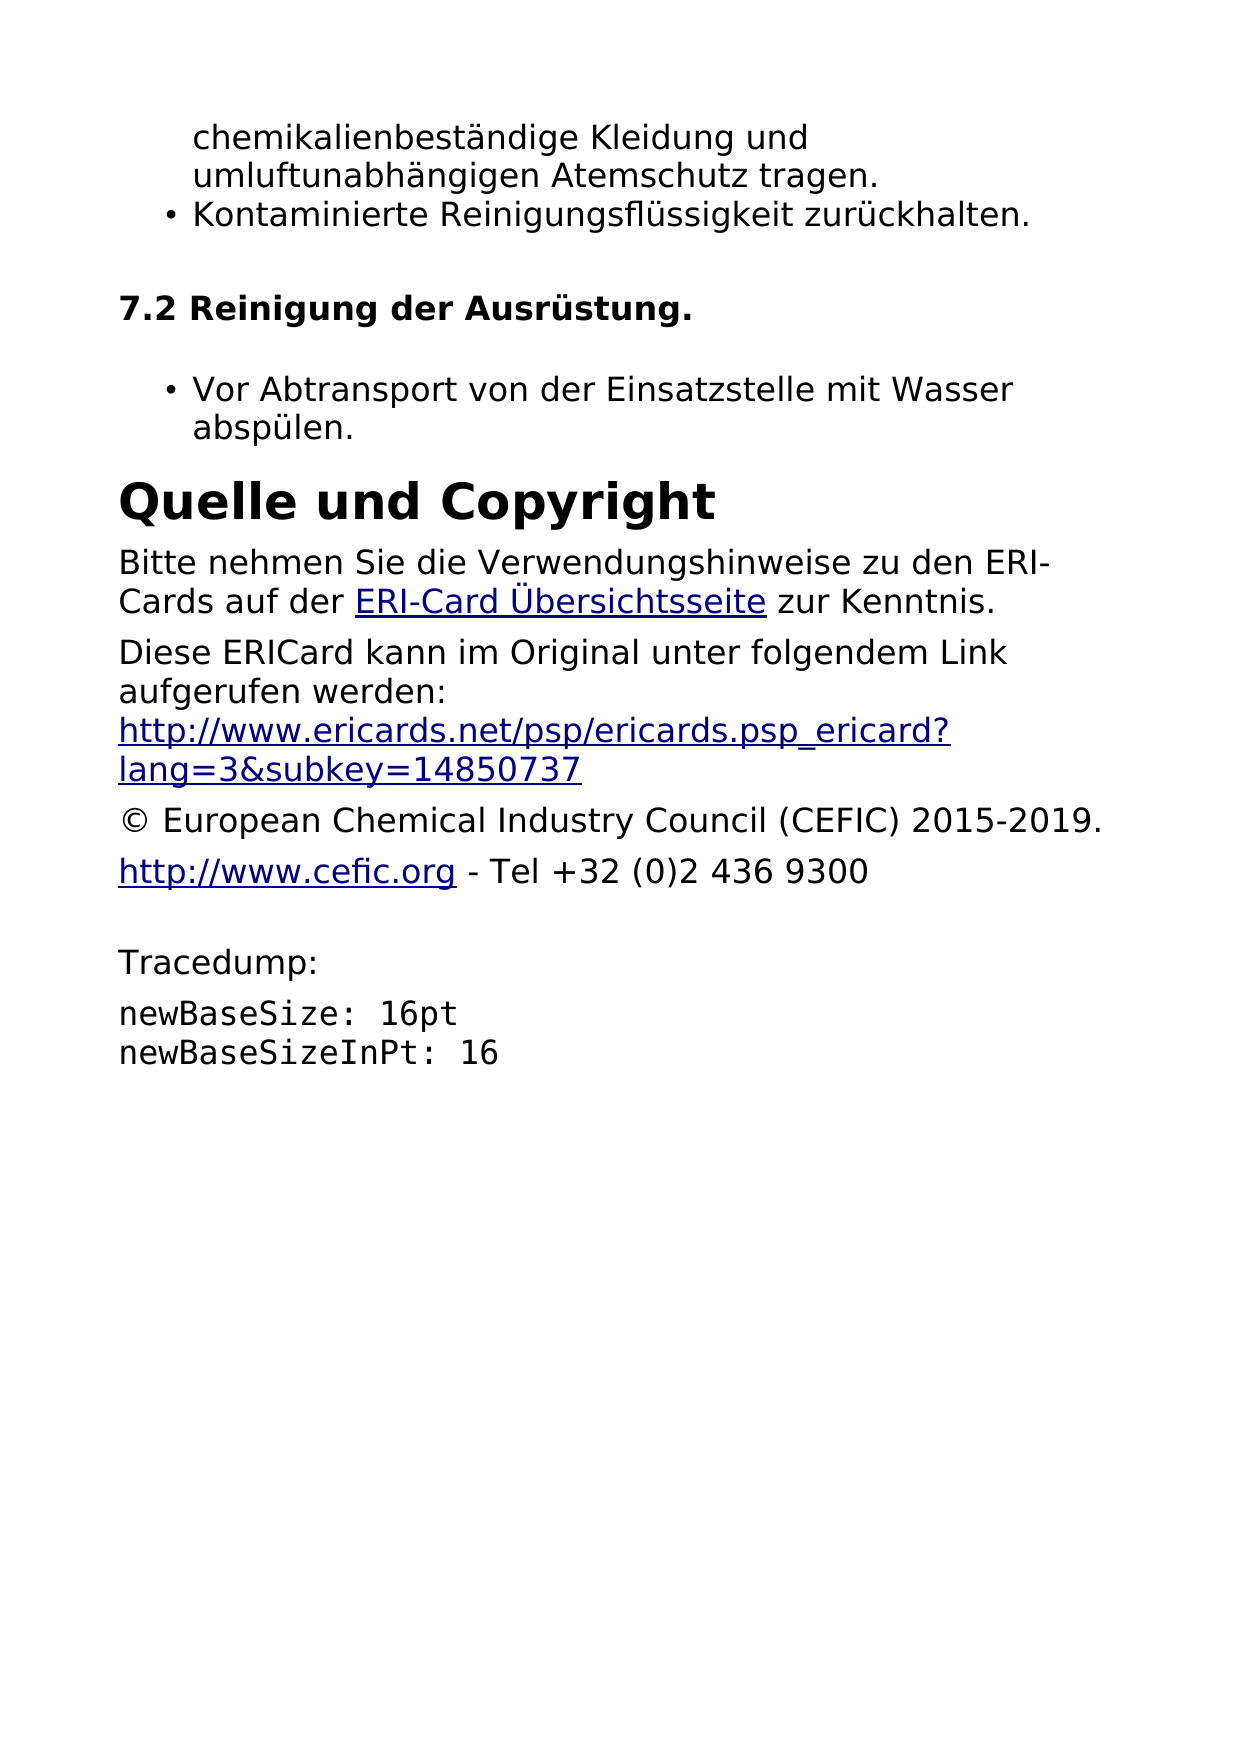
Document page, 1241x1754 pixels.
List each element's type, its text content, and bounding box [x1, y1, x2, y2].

text newBaseSize: 16pt newBaseSizeInPt: 16 [118, 994, 1122, 1072]
list Kontaminierte Reinigungsflüssigkeit zurückhalten. [177, 196, 1122, 235]
subtitle 7.2 Reinigung der Ausrüstung. [118, 289, 1122, 328]
text Tracedump: [118, 904, 1122, 982]
list chemikalienbeständige Kleidung und umluftunabhängigen Atemschutz tragen. [177, 118, 1122, 196]
text © European Chemical Industry Council (CEFIC) 2015-2019. [118, 802, 1122, 840]
list Vor Abtransport von der Einsatzstelle mit Wasser abspülen. [177, 370, 1122, 448]
text http://www.cefic.org - Tel +32 (0)2 436 9300 [118, 853, 1122, 892]
text Bitte nehmen Sie die Verwendungshinweise zu den ERI-Cards auf der ERI-Card Übersichtsseite zur Kenntnis. [118, 543, 1122, 621]
text Diese ERICard kann im Original unter folgendem Link aufgerufen werden: http://www.ericards.net/psp/ericards.psp_ericard?lang=3&subkey=14850737 [118, 634, 1122, 789]
subtitle Quelle und Copyright [118, 473, 1122, 531]
